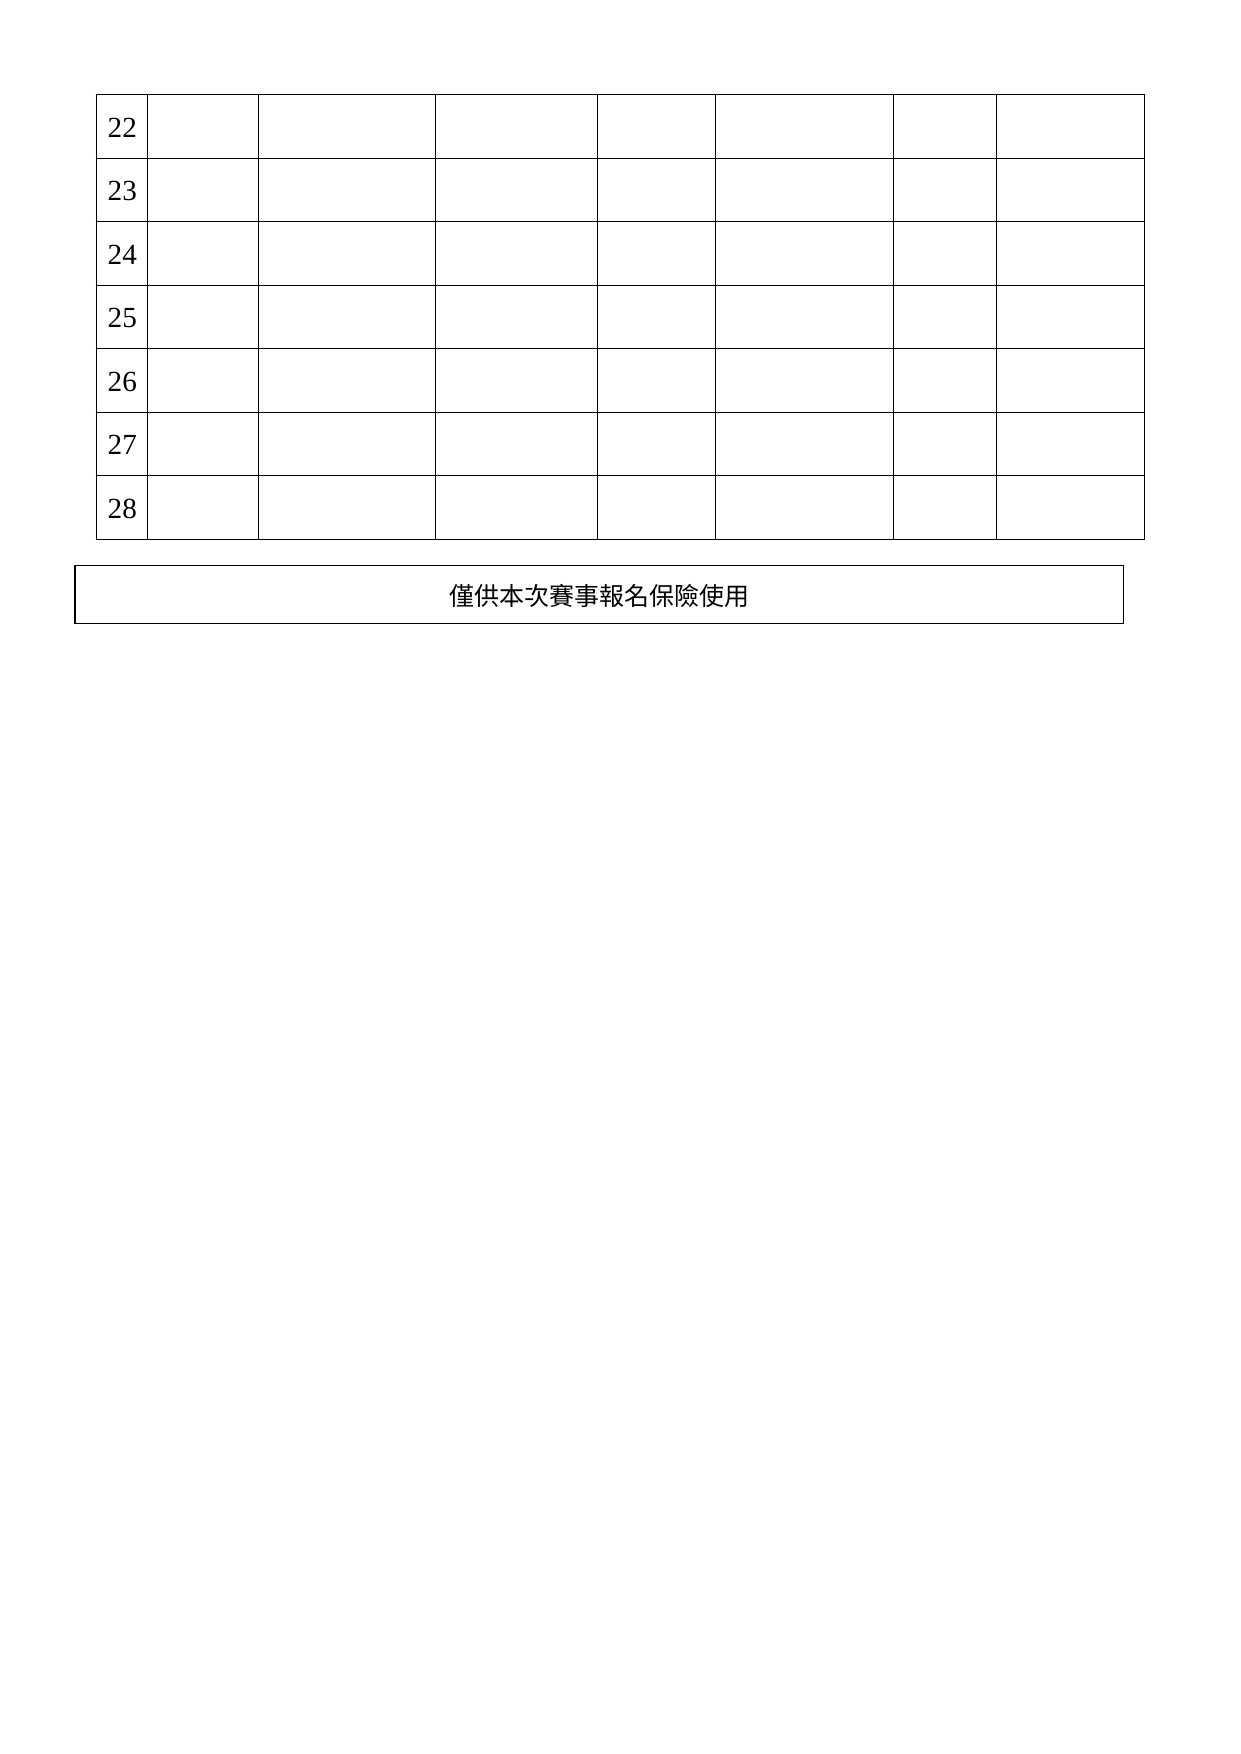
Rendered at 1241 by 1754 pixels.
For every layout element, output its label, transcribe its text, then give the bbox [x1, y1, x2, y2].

table_cell [436, 349, 597, 412]
table_cell 27 [97, 413, 147, 475]
table_cell [148, 476, 258, 539]
table_cell [598, 349, 715, 412]
table_cell [894, 159, 996, 221]
table_cell [598, 95, 715, 158]
table_cell [436, 286, 597, 348]
table_cell [716, 159, 893, 221]
table_cell [997, 222, 1144, 285]
table_cell [436, 476, 597, 539]
table_cell [894, 222, 996, 285]
table_cell [148, 413, 258, 475]
table_cell [716, 349, 893, 412]
table_cell [997, 159, 1144, 221]
table_cell [997, 95, 1144, 158]
table_cell [148, 95, 258, 158]
table_cell [598, 286, 715, 348]
table_cell 23 [97, 159, 147, 221]
table_cell 24 [97, 222, 147, 285]
table_cell [894, 413, 996, 475]
table_cell [259, 222, 435, 285]
table_cell [259, 413, 435, 475]
table_header 僅供本次賽事報名保險使用 [76, 566, 1123, 623]
table_cell [894, 95, 996, 158]
table_cell [716, 222, 893, 285]
table_cell 26 [97, 349, 147, 412]
table_cell [716, 413, 893, 475]
table_cell [598, 413, 715, 475]
table_cell [598, 159, 715, 221]
table_cell [259, 286, 435, 348]
table_cell [259, 95, 435, 158]
table_cell [997, 349, 1144, 412]
table_cell [436, 413, 597, 475]
table_cell [716, 286, 893, 348]
table_cell [716, 476, 893, 539]
table_cell [148, 222, 258, 285]
table_cell [894, 349, 996, 412]
table_cell [436, 95, 597, 158]
table_cell [259, 476, 435, 539]
table_cell 25 [97, 286, 147, 348]
table_cell [259, 349, 435, 412]
table_cell [436, 159, 597, 221]
table_cell [716, 95, 893, 158]
table_cell [997, 476, 1144, 539]
table_cell [997, 286, 1144, 348]
table_cell [436, 222, 597, 285]
table_cell [148, 349, 258, 412]
table_cell [894, 476, 996, 539]
table_cell 28 [97, 476, 147, 539]
table_cell [598, 476, 715, 539]
table_cell [148, 286, 258, 348]
table_cell [598, 222, 715, 285]
table_cell [259, 159, 435, 221]
table_cell [894, 286, 996, 348]
table_cell [997, 413, 1144, 475]
table_cell [148, 159, 258, 221]
table_cell 22 [97, 95, 147, 158]
